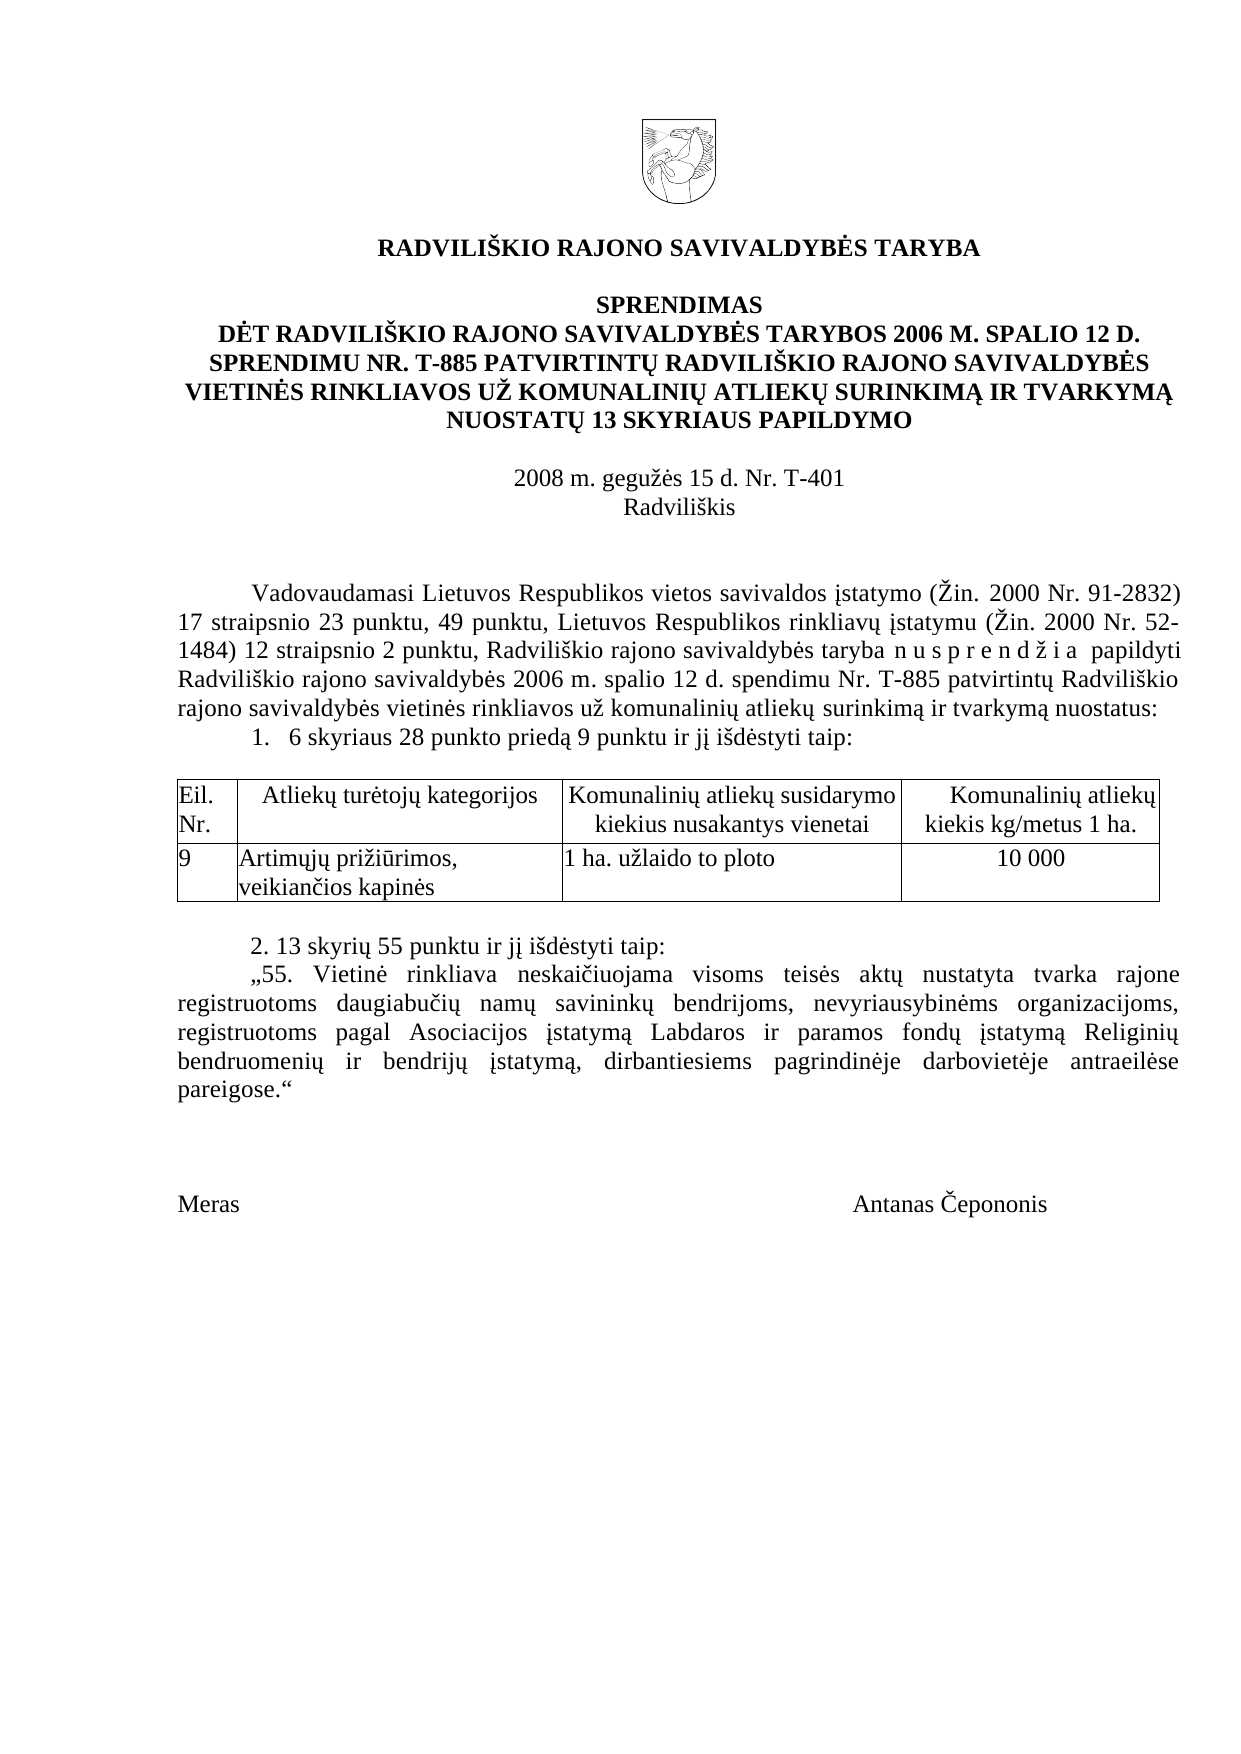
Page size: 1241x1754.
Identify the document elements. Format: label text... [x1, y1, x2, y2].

text „55. Vietinė rinkliava neskaičiuojama visoms teisės aktų nustatyta tvarka rajone registruotoms daugiabučių namų savininkų bendrijoms, nevyriausybinėms organizacijoms, registruotoms pagal Asociacijos įstatymą Labdaros ir paramos fondų įstatymą Religinių bendruomenių ir bendrijų įstatymą, dirbantiesiems pagrindinėje darbovietėje antraeilėse pareigose.“ [177, 959, 1181, 1103]
table_cell 1 ha. užlaido to ploto [563, 844, 901, 901]
text Meras Antanas Čepononis [177, 1189, 1181, 1218]
table_cell 9 [178, 844, 237, 901]
table_header Eil. Nr. [178, 780, 237, 842]
text 2008 m. gegužės 15 d. Nr. T-401 [177, 463, 1181, 492]
table_header Komunalinių atliekų susidarymo kiekius nusakantys vienetai [563, 780, 901, 842]
table_header Komunalinių atliekų kiekis kg/metus 1 ha. [902, 780, 1159, 842]
table_header Atliekų turėtojų kategorijos [238, 780, 562, 842]
text 1. 6 skyriaus 28 punkto priedą 9 punktu ir jį išdėstyti taip: [251, 722, 1181, 750]
text Vadovaudamasi Lietuvos Respublikos vietos savivaldos įstatymo (Žin. 2000 Nr. 91-2832) 17 straipsnio 23 punktu, 49 punktu, Lietuvos Respublikos rinkliavų įstatymu (Žin. 2000 Nr. 52-1484) 12 straipsnio 2 punktu, Radviliškio rajono savivaldybės taryba nusprendžia papildyti Radviliškio rajono savivaldybės 2006 m. spalio 12 d. spendimu Nr. T-885 patvirtintų Radviliškio rajono savivaldybės vietinės rinkliavos už komunalinių atliekų surinkimą ir tvarkymą nuostatus: [177, 578, 1181, 722]
table_cell 10 000 [902, 844, 1159, 901]
table_cell Artimųjų prižiūrimos, veikiančios kapinės [238, 844, 562, 901]
text DĖT RADVILIŠKIO RAJONO SAVIVALDYBĖS TARYBOS 2006 M. SPALIO 12 D. SPRENDIMU NR. T-885 PATVIRTINTŲ RADVILIŠKIO RAJONO SAVIVALDYBĖS VIETINĖS RINKLIAVOS UŽ KOMUNALINIŲ ATLIEKŲ SURINKIMĄ IR TVARKYMĄ NUOSTATŲ 13 SKYRIAUS PAPILDYMO [177, 319, 1181, 434]
text Radviliškis [177, 492, 1181, 520]
text RADVILIŠKIO RAJONO SAVIVALDYBĖS TARYBA [177, 233, 1181, 262]
text 2. 13 skyrių 55 punktu ir jį išdėstyti taip: [177, 931, 1181, 959]
text SPRENDIMAS [177, 290, 1181, 319]
